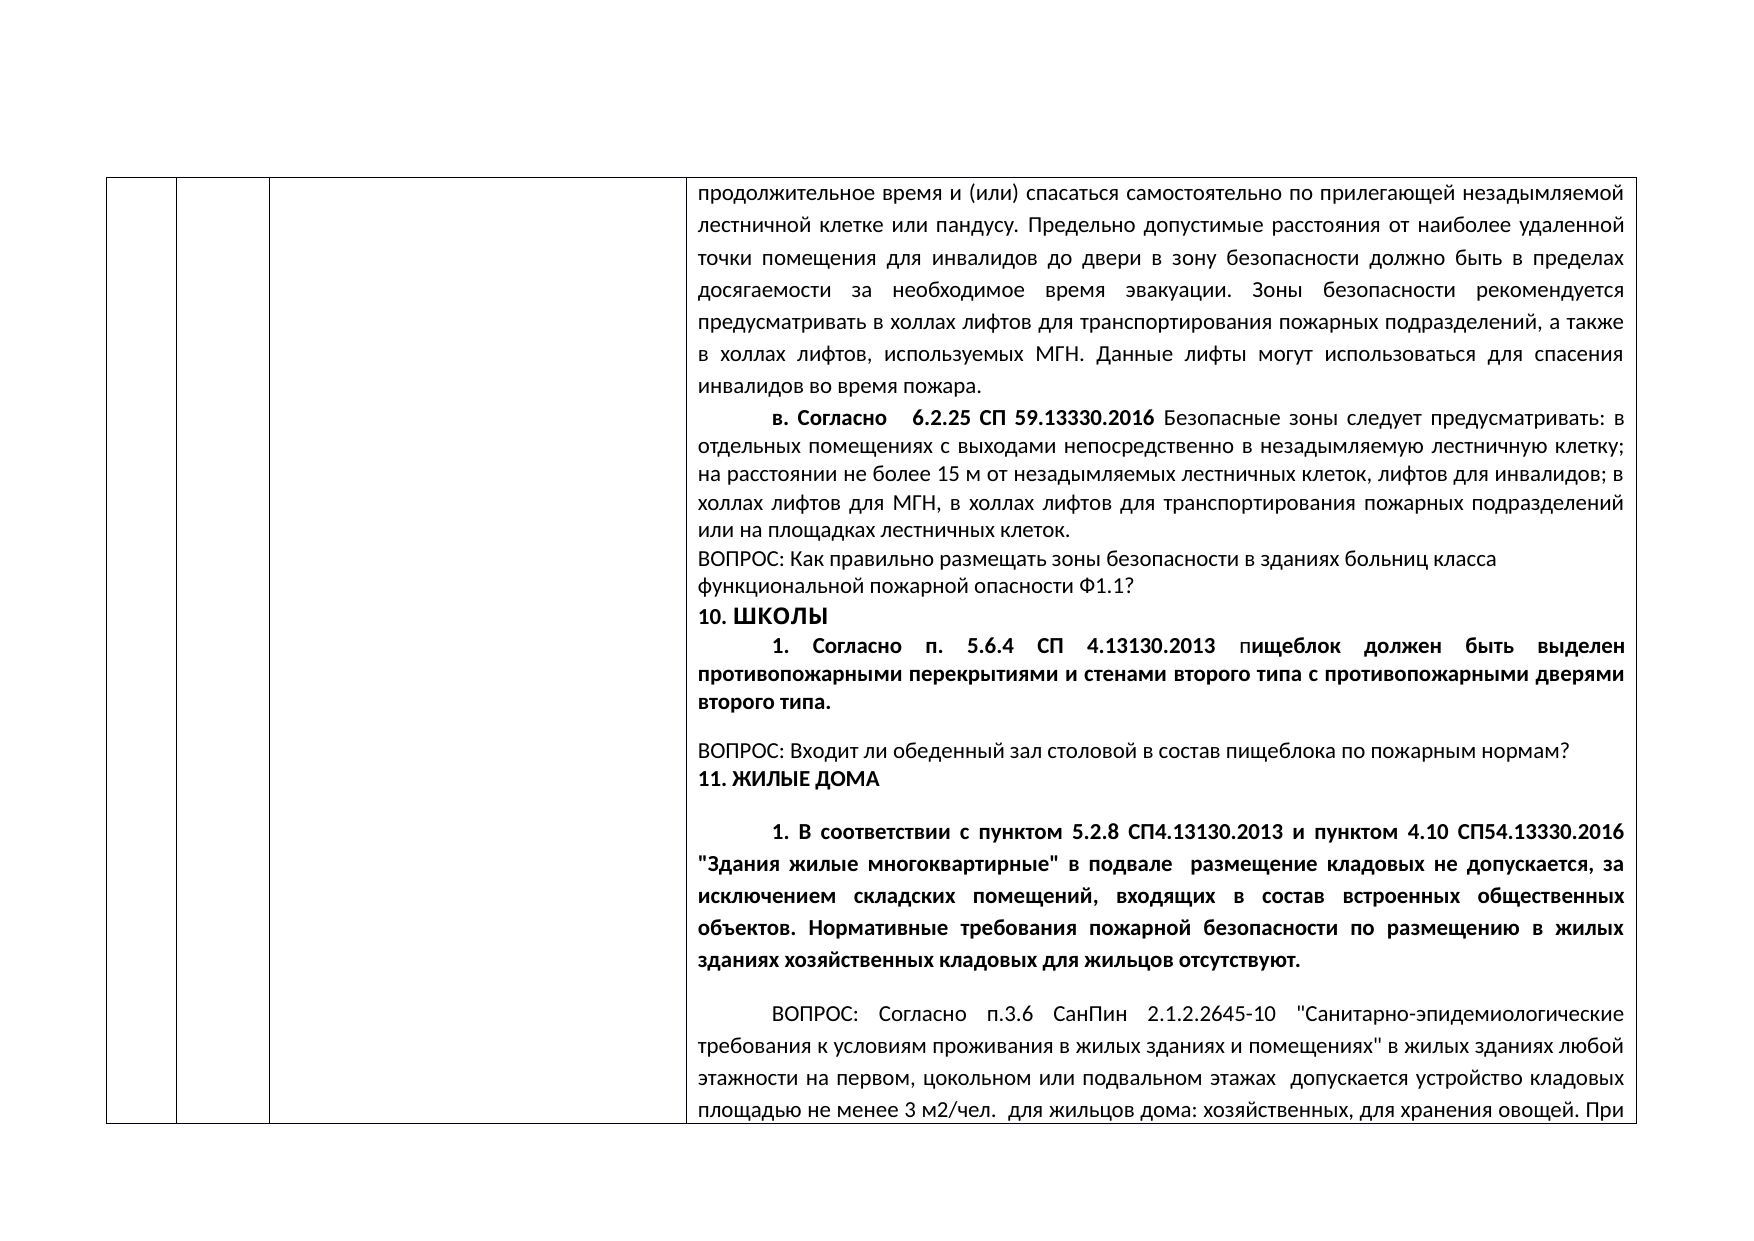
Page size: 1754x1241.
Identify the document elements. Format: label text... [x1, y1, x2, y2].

table_cell [177, 178, 269, 1123]
table_cell продолжительное время и (или) спасаться самостоятельно по прилегающей незадымляемой лестничной клетке или пандусу. Предельно допустимые расстояния от наиболее удаленной точки помещения для инвалидов до двери в зону безопасности должно быть в пределах досягаемости за необходимое время эвакуации. Зоны безопасности рекомендуется предусматривать в холлах лифтов для транспортирования пожарных подразделений, а также в холлах лифтов, используемых МГН. Данные лифты могут использоваться для спасения инвалидов во время пожара. в. Согласно 6.2.25 СП 59.13330.2016 Безопасные зоны следует предусматривать: в отдельных помещениях с выходами непосредственно в незадымляемую лестничную клетку; на расстоянии не более 15 м от незадымляемых лестничных клеток, лифтов для инвалидов; в холлах лифтов для МГН, в холлах лифтов для транспортирования пожарных подразделений или на площадках лестничных клеток. ВОПРОС: Как правильно размещать зоны безопасности в зданиях больниц класса функциональной пожарной опасности Ф1.1? 10. ШКОЛЫ 1. Согласно п. 5.6.4 СП 4.13130.2013 пищеблок должен быть выделен противопожарными перекрытиями и стенами второго типа с противопожарными дверями второго типа. ВОПРОС: Входит ли обеденный зал столовой в состав пищеблока по пожарным нормам? 11. ЖИЛЫЕ ДОМА 1. В соответствии с пунктом 5.2.8 СП4.13130.2013 и пунктом 4.10 СП54.13330.2016 "Здания жилые многоквартирные" в подвале размещение кладовых не допускается, за исключением складских помещений, входящих в состав встроенных общественных объектов. Нормативные требования пожарной безопасности по размещению в жилых зданиях хозяйственных кладовых для жильцов отсутствуют. ВОПРОС: Согласно п.3.6 СанПин 2.1.2.2645-10 "Санитарно-эпидемиологические требования к условиям проживания в жилых зданиях и помещениях" в жилых зданиях любой этажности на первом, цокольном или подвальном этажах допускается устройство кладовых площадью не менее 3 м2/чел. для жильцов дома: хозяйственных, для хранения овощей. При [687, 178, 1636, 1123]
table_cell [270, 178, 686, 1123]
table_cell [107, 178, 176, 1123]
